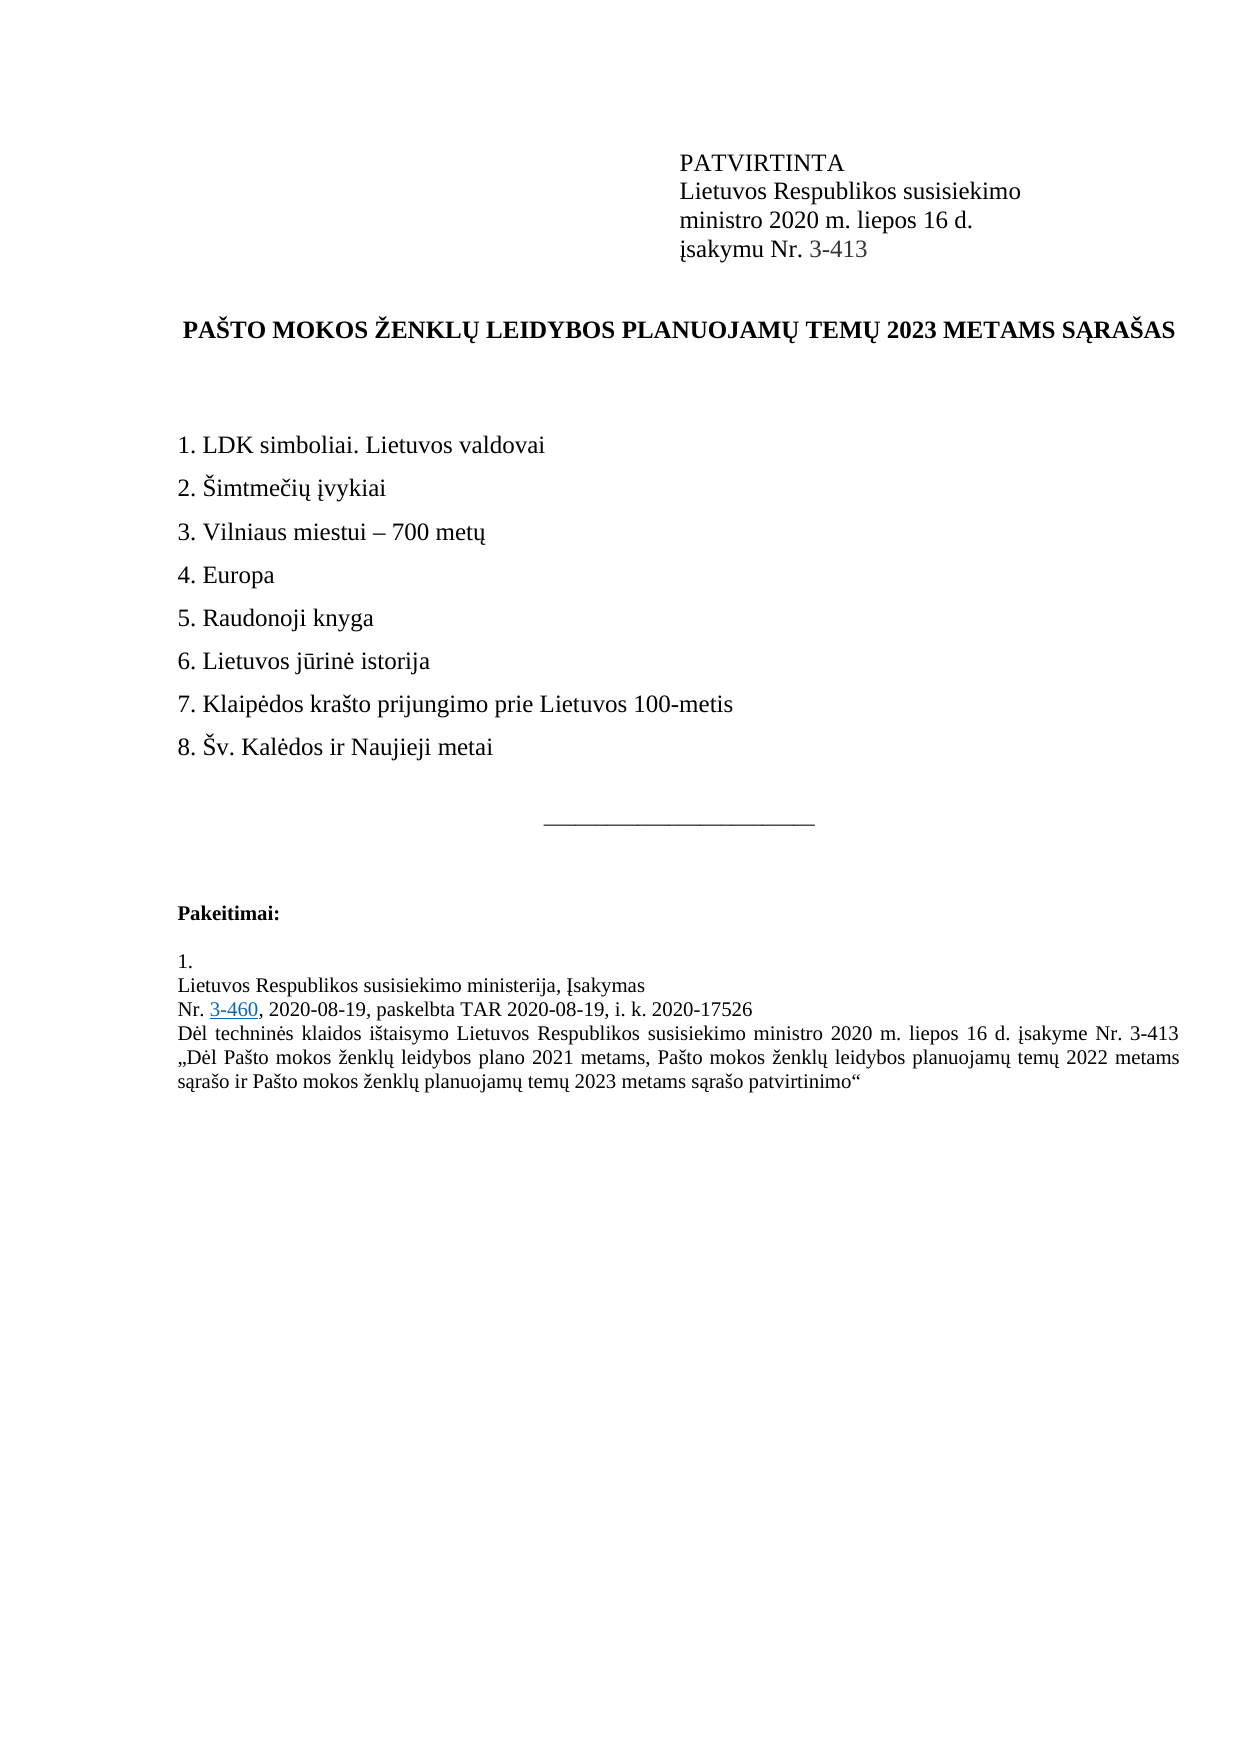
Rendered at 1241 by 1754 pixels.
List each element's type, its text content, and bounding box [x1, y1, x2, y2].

text PATVIRTINTA [679, 148, 1181, 176]
text įsakymu Nr. 3-413 [679, 234, 1181, 263]
text 3. Vilniaus miestui – 700 metų [177, 517, 1181, 545]
text PAŠTO MOKOS ŽENKLŲ LEIDYBOS PLANUOJAMŲ TEMŲ 2023 METAMS SĄRAŠAS [177, 315, 1181, 344]
text 7. Klaipėdos krašto prijungimo prie Lietuvos 100-metis [177, 689, 1181, 718]
text 8. Šv. Kalėdos ir Naujieji metai [177, 732, 1181, 761]
text Dėl techninės klaidos ištaisymo Lietuvos Respublikos susisiekimo ministro 2020 m. liepos 16 d. įsakyme Nr. 3-413 „Dėl Pašto mokos ženklų leidybos plano 2021 metams, Pašto mokos ženklų leidybos planuojamų temų 2022 metams sąrašo ir Pašto mokos ženklų planuojamų temų 2023 metams sąrašo patvirtinimo“ [177, 1021, 1181, 1093]
text ministro 2020 m. liepos 16 d. [679, 205, 1181, 234]
text Lietuvos Respublikos susisiekimo ministerija, Įsakymas [177, 973, 1181, 997]
text Pakeitimai: [177, 900, 1181, 924]
text __________________________ [177, 804, 1181, 828]
text 5. Raudonoji knyga [177, 603, 1181, 632]
text 1. LDK simboliai. Lietuvos valdovai [177, 430, 1181, 459]
text 2. Šimtmečių įvykiai [177, 473, 1181, 502]
text Lietuvos Respublikos susisiekimo [679, 176, 1181, 205]
text 6. Lietuvos jūrinė istorija [177, 646, 1181, 675]
text 1. [177, 948, 1181, 973]
text 4. Europa [177, 560, 1181, 588]
text Nr. 3-460, 2020-08-19, paskelbta TAR 2020-08-19, i. k. 2020-17526 [177, 997, 1181, 1021]
